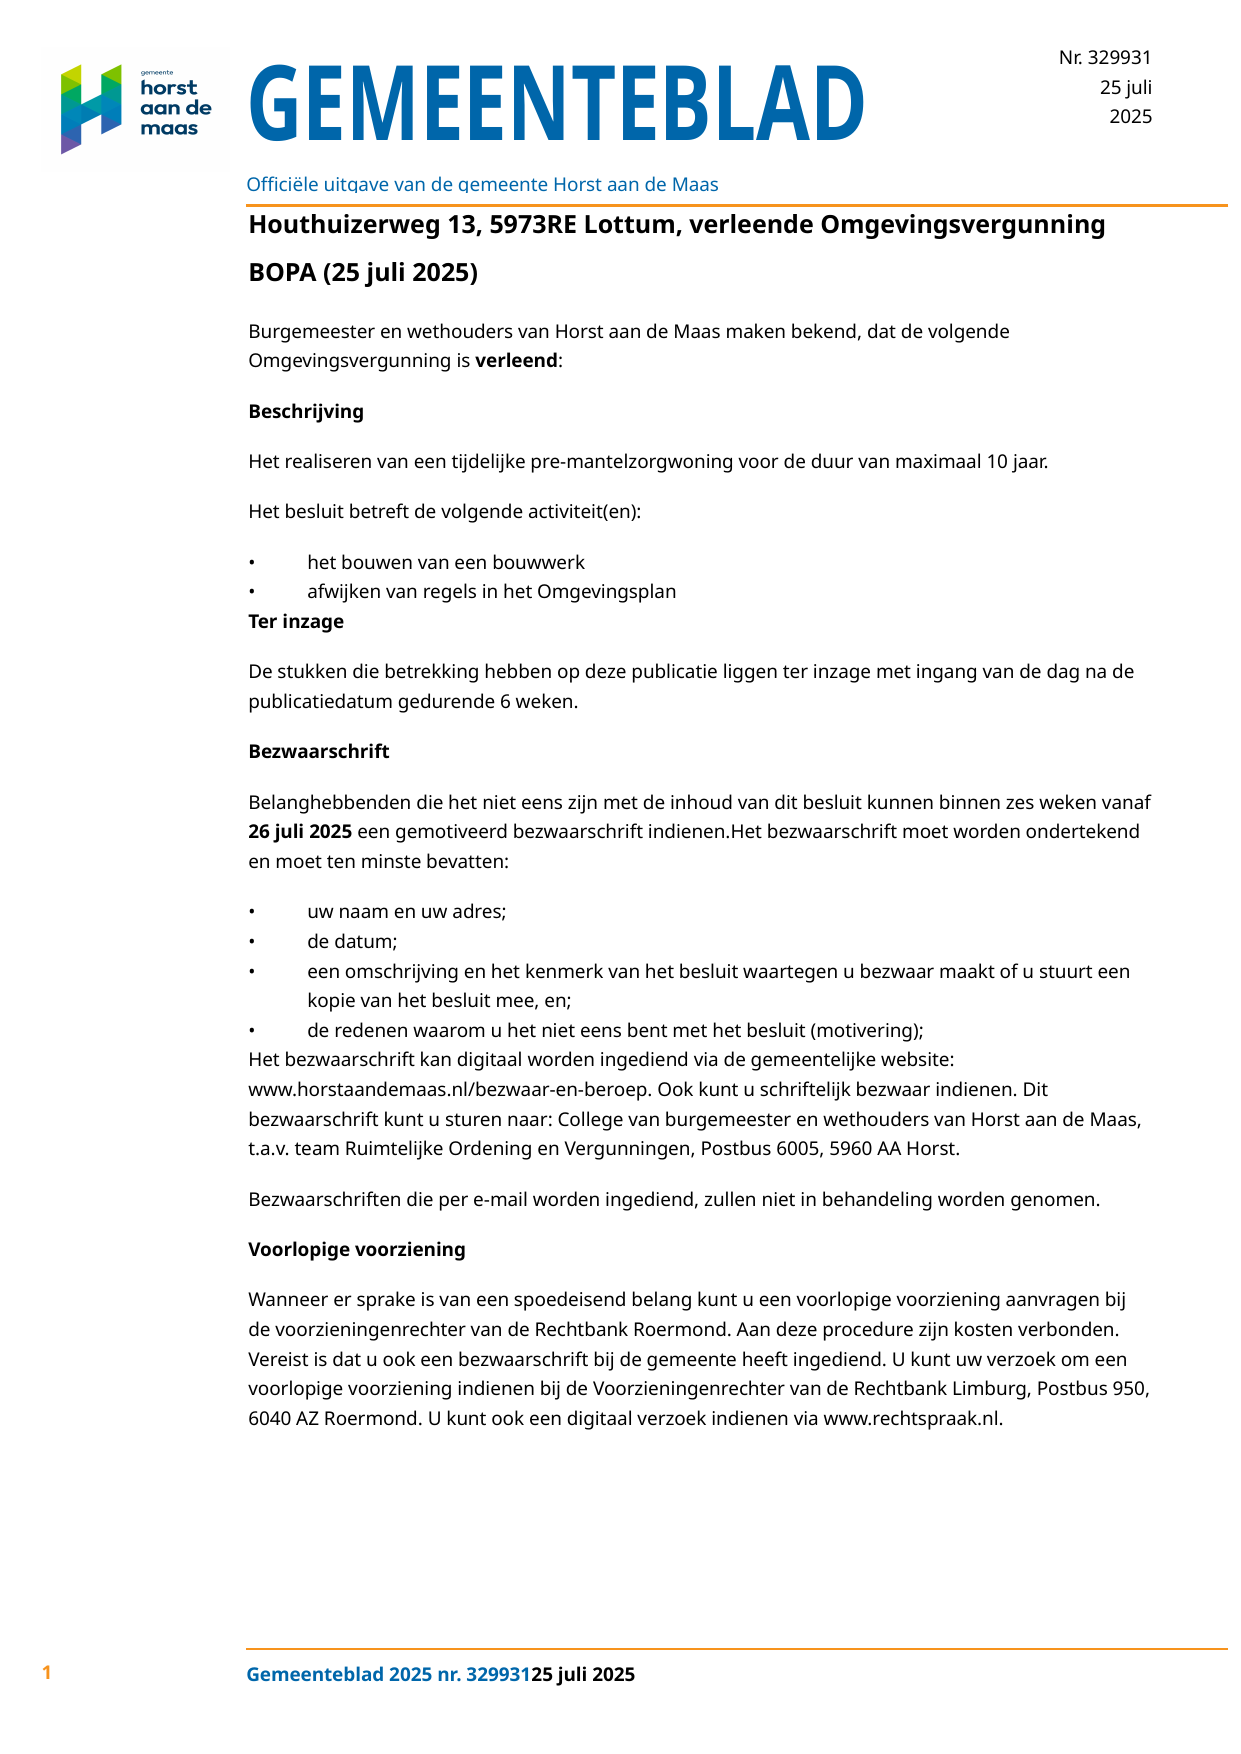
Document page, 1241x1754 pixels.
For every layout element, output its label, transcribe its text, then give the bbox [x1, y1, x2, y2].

text Houthuizerweg 13, 5973RE Lottum, verleende Omgevingsvergunning BOPA (25 juli 2025) [248, 207, 1152, 288]
text Het besluit betreft de volgende activiteit(en): [248, 499, 1152, 524]
list de datum; [248, 928, 1152, 954]
list afwijken van regels in het Omgevingsplan [248, 579, 1152, 604]
text Burgemeester en wethouders van Horst aan de Maas maken bekend, dat de volgende Omgevingsvergunning is verleend: [248, 318, 1152, 373]
text Beschrijving [248, 398, 1152, 424]
picture [41, 47, 231, 172]
list de redenen waarom u het niet eens bent met het besluit (motivering); [248, 1017, 1152, 1043]
text Bezwaarschriften die per e-mail worden ingediend, zullen niet in behandeling worden genomen. [248, 1186, 1152, 1212]
text Ter inzage [248, 608, 1152, 634]
list een omschrijving en het kenmerk van het besluit waartegen u bezwaar maakt of u stuurt een kopie van het besluit mee, en; [248, 958, 1152, 1013]
text Voorlopige voorziening [248, 1236, 1152, 1262]
list uw naam en uw adres; [248, 899, 1152, 924]
text Het bezwaarschrift kan digitaal worden ingediend via de gemeentelijke website: www.horstaandemaas.nl/bezwaar-en-beroep. Ook kunt u schriftelijk bezwaar indienen. Dit bezwaarschrift kunt u sturen naar: College van burgemeester en wethouders van Horst aan de Maas, t.a.v. team Ruimtelijke Ordening en Vergunningen, Postbus 6005, 5960 AA Horst. [248, 1047, 1152, 1161]
text Bezwaarschrift [248, 739, 1152, 764]
text Belanghebbenden die het niet eens zijn met de inhoud van dit besluit kunnen binnen zes weken vanaf 26 juli 2025 een gemotiveerd bezwaarschrift indienen.Het bezwaarschrift moet worden ondertekend en moet ten minste bevatten: [248, 789, 1152, 874]
text Wanneer er sprake is van een spoedeisend belang kunt u een voorlopige voorziening aanvragen bij de voorzieningenrechter van de Rechtbank Roermond. Aan deze procedure zijn kosten verbonden. Vereist is dat u ook een bezwaarschrift bij de gemeente heeft ingediend. U kunt uw verzoek om een voorlopige voorziening indienen bij de Voorzieningenrechter van de Rechtbank Limburg, Postbus 950, 6040 AZ Roermond. U kunt ook een digitaal verzoek indienen via www.rechtspraak.nl. [248, 1287, 1152, 1431]
text Het realiseren van een tijdelijke pre-mantelzorgwoning voor de duur van maximaal 10 jaar. [248, 448, 1152, 474]
text De stukken die betrekking hebben op deze publicatie liggen ter inzage met ingang van de dag na de publicatiedatum gedurende 6 weken. [248, 659, 1152, 714]
list het bouwen van een bouwwerk [248, 549, 1152, 575]
